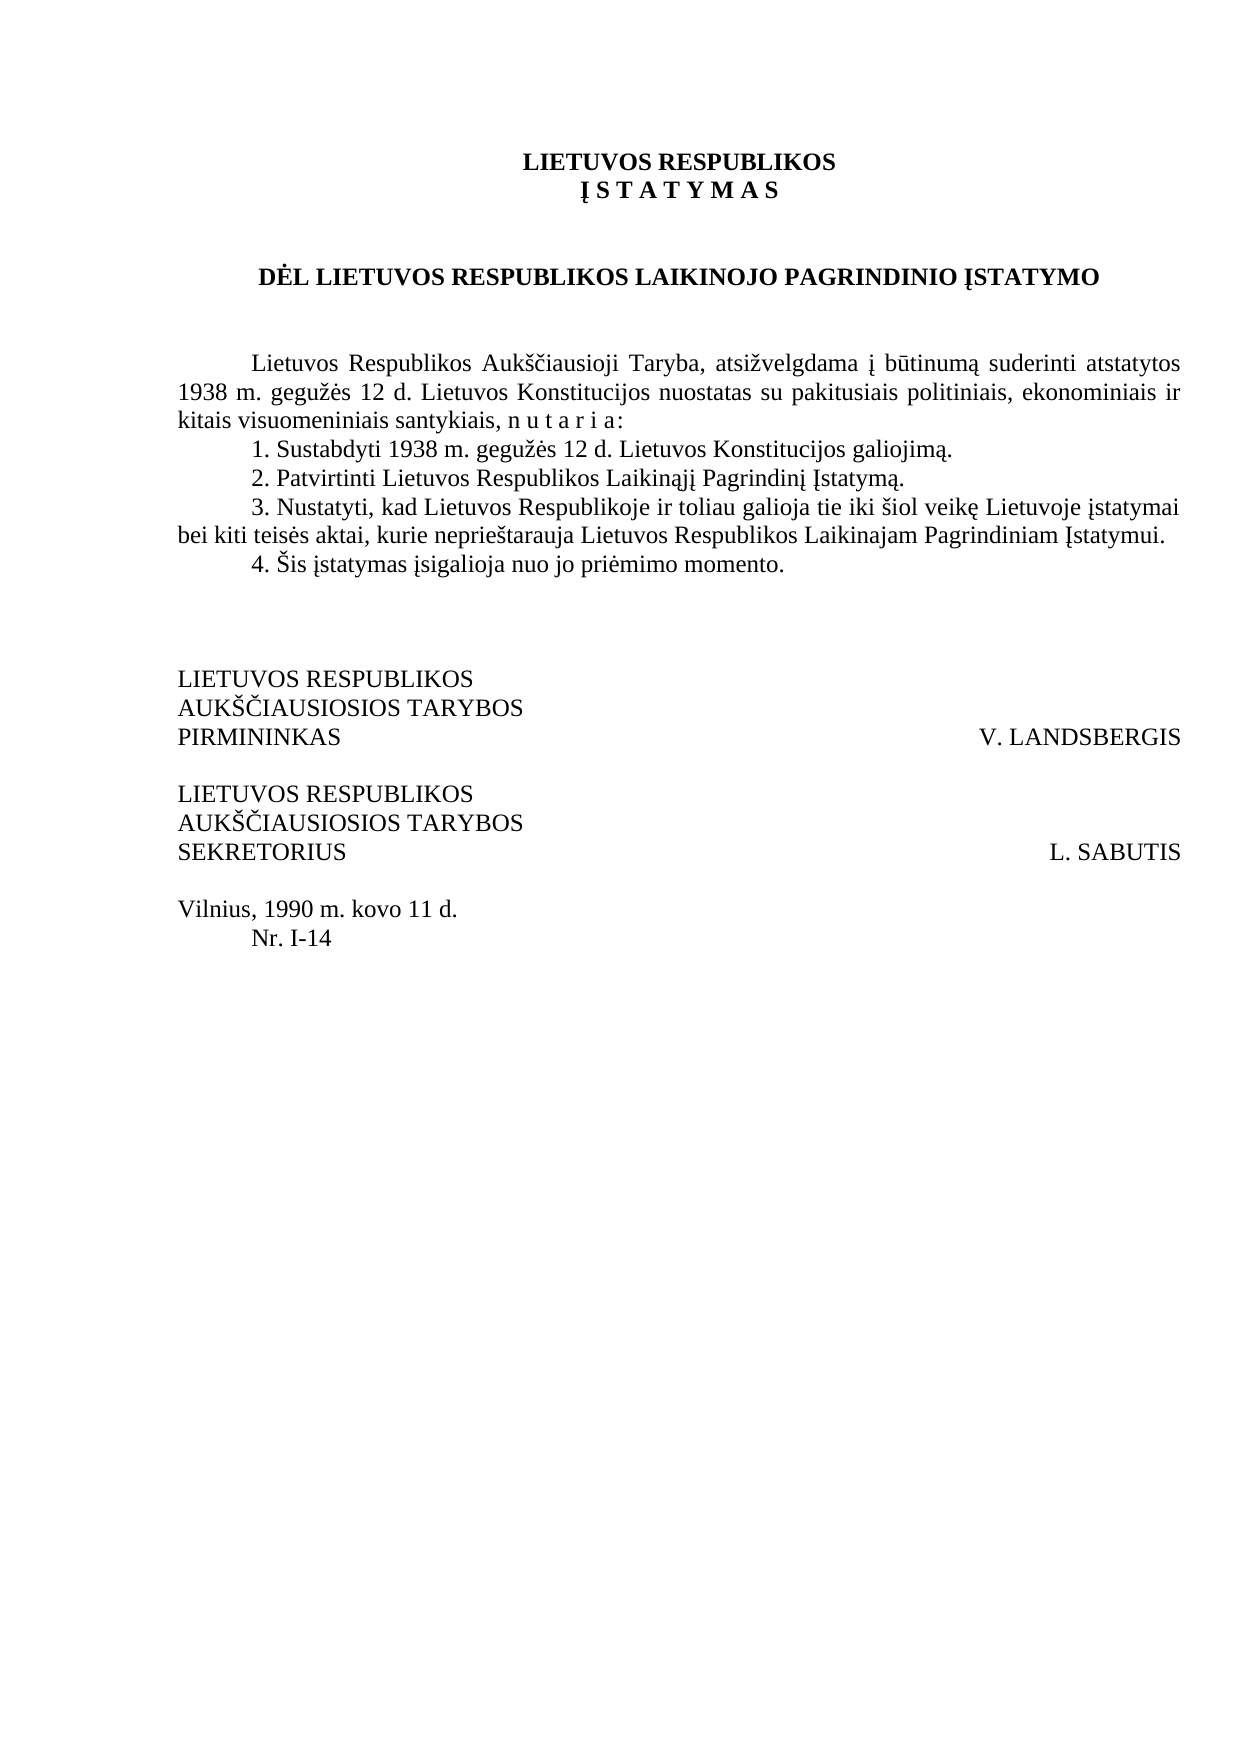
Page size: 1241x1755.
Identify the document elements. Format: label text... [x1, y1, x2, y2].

text AUKŠČIAUSIOSIOS TARYBOS [177, 693, 1181, 722]
text LIETUVOS RESPUBLIKOS [177, 779, 1181, 808]
text Vilnius, 1990 m. kovo 11 d. [177, 894, 1181, 923]
text LIETUVOS RESPUBLIKOS [177, 664, 1181, 693]
text Lietuvos Respublikos Aukščiausioji Taryba, atsižvelgdama į būtinumą suderinti atstatytos 1938 m. gegužės 12 d. Lietuvos Konstitucijos nuostatas su pakitusiais politiniais, ekonominiais ir kitais visuomeniniais santykiais, nutaria: [177, 348, 1181, 434]
text 2. Patvirtinti Lietuvos Respublikos Laikinąjį Pagrindinį Įstatymą. [177, 463, 1181, 492]
text Nr. I-14 [177, 923, 1181, 952]
text SEKRETORIUS L. SABUTIS [177, 837, 1181, 866]
text 4. Šis įstatymas įsigalioja nuo jo priėmimo momento. [177, 549, 1181, 578]
text PIRMININKAS V. LANDSBERGIS [177, 722, 1181, 751]
text Į S T A T Y M A S [177, 176, 1181, 204]
text 1. Sustabdyti 1938 m. gegužės 12 d. Lietuvos Konstitucijos galiojimą. [177, 434, 1181, 463]
text DĖL LIETUVOS RESPUBLIKOS LAIKINOJO PAGRINDINIO ĮSTATYMO [177, 262, 1181, 291]
text AUKŠČIAUSIOSIOS TARYBOS [177, 808, 1181, 837]
text LIETUVOS RESPUBLIKOS [177, 147, 1181, 176]
text 3. Nustatyti, kad Lietuvos Respublikoje ir toliau galioja tie iki šiol veikę Lietuvoje įstatymai bei kiti teisės aktai, kurie neprieštarauja Lietuvos Respublikos Laikinajam Pagrindiniam Įstatymui. [177, 492, 1181, 549]
